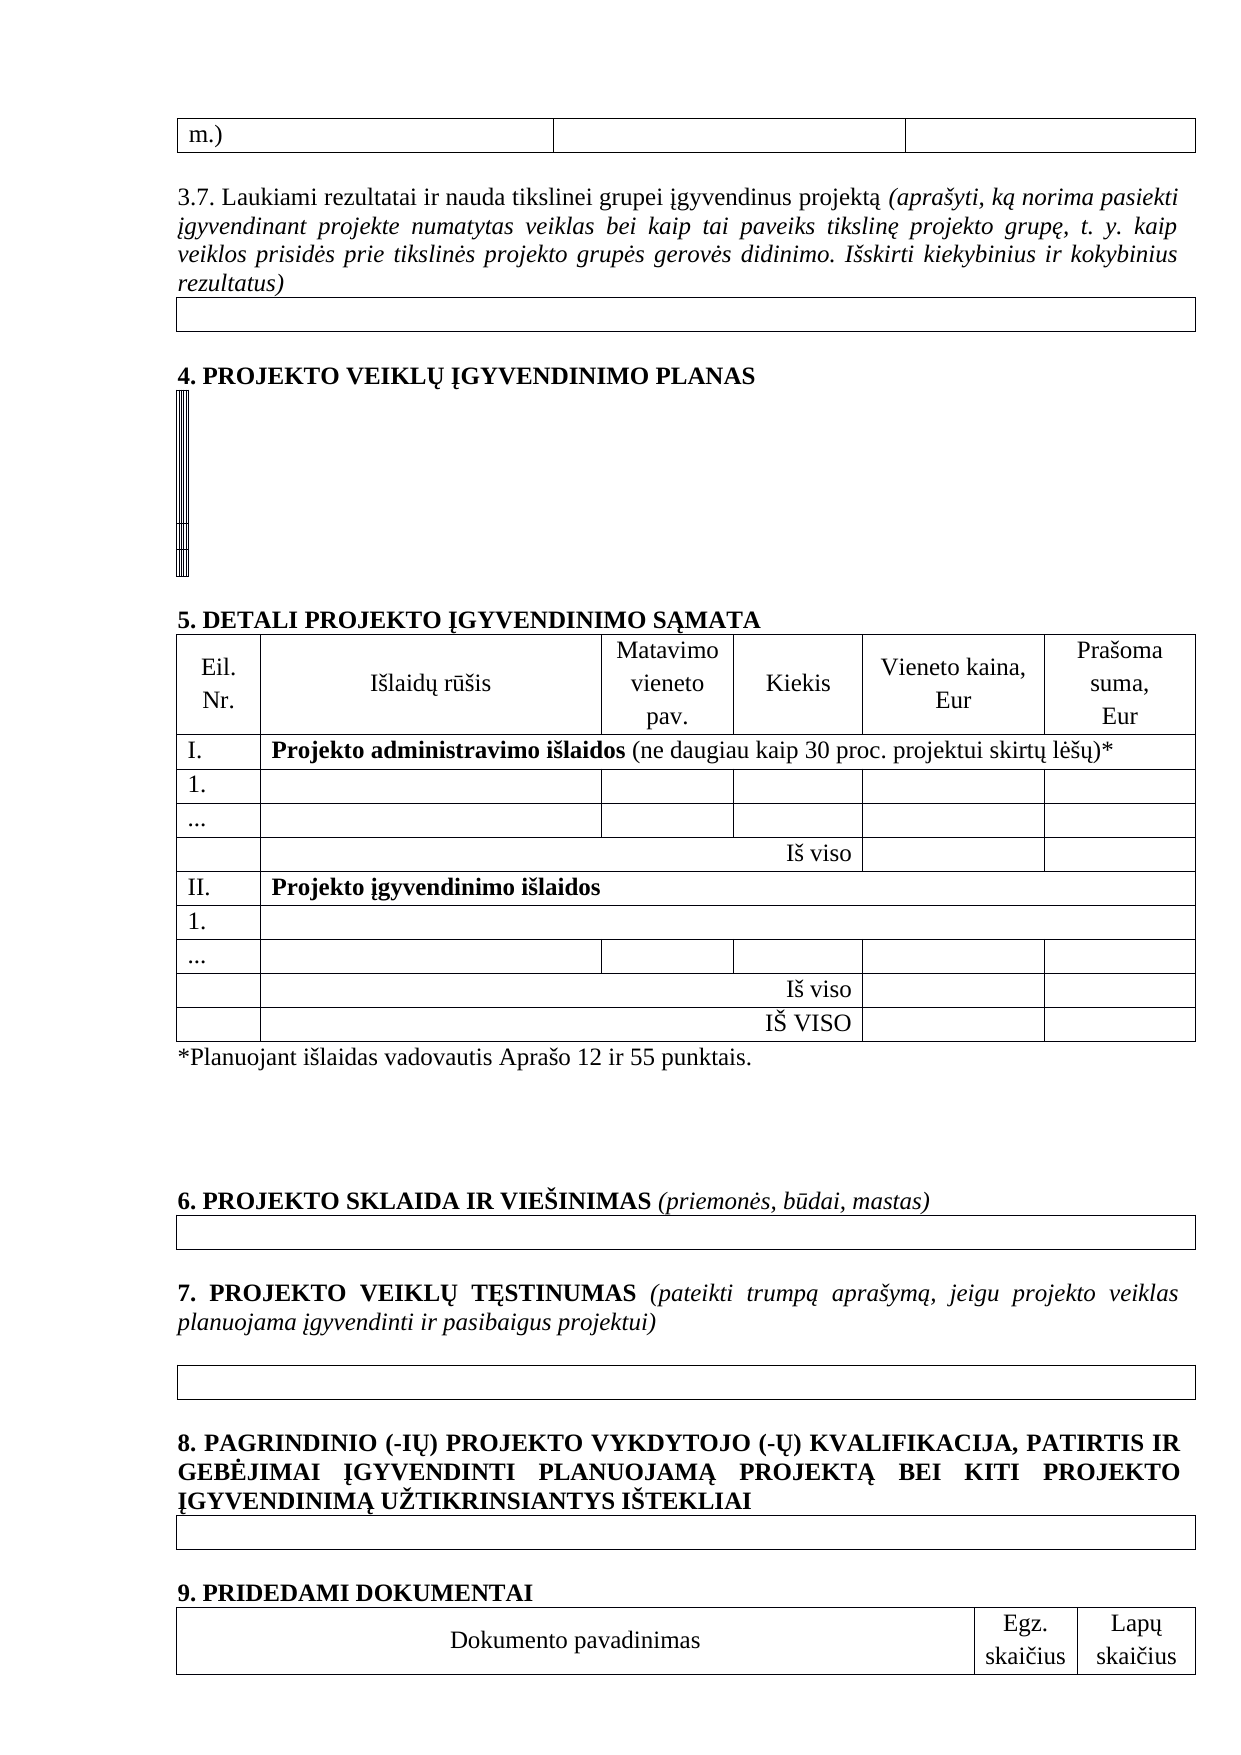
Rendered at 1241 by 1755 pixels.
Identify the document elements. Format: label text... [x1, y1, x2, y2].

table_cell [863, 940, 1044, 973]
table_cell [261, 804, 601, 837]
table_cell [1045, 1008, 1195, 1041]
table_header Vieneto kaina, Eur [863, 635, 1044, 734]
table_cell [863, 974, 1044, 1007]
table_cell [734, 770, 862, 802]
table_cell Iš viso [261, 838, 862, 871]
table_cell [554, 119, 905, 152]
table_cell [863, 770, 1044, 802]
table_header Eil. Nr. [177, 635, 260, 734]
table_cell [1045, 838, 1195, 871]
table_header Egz. skaičius [975, 1608, 1077, 1674]
table_cell Projekto administravimo išlaidos (ne daugiau kaip 30 proc. projektui skirtų lėšų)* [261, 735, 1195, 768]
table_cell [177, 1008, 260, 1041]
table_cell [261, 940, 601, 973]
text *Planuojant išlaidas vadovautis Aprašo 12 ir 55 punktais. [177, 1042, 1181, 1071]
table_cell [261, 770, 601, 802]
table_cell [734, 804, 862, 837]
table_cell [177, 974, 260, 1007]
table_cell [863, 1008, 1044, 1041]
text 5. DETALI PROJEKTO ĮGYVENDINIMO SĄMATA [177, 606, 1181, 634]
table_cell ... [177, 940, 260, 973]
text 9. PRIDEDAMI DOKUMENTAI [177, 1578, 1181, 1607]
table_cell II. [177, 872, 260, 905]
table_cell [906, 119, 1195, 152]
table_cell [1045, 770, 1195, 802]
table_cell [863, 804, 1044, 837]
text 6. PROJEKTO SKLAIDA IR VIEŠINIMAS (priemonės, būdai, mastas) [177, 1186, 1181, 1214]
table_cell [863, 838, 1044, 871]
table_cell 1. [177, 770, 260, 802]
table_cell [1045, 974, 1195, 1007]
table_cell m.) [178, 119, 553, 152]
table_header [177, 298, 1195, 331]
table_cell [1045, 940, 1195, 973]
table_header Dokumento pavadinimas [177, 1608, 974, 1674]
table_header Lapų skaičius [1078, 1608, 1195, 1674]
table_header Matavimo vieneto pav. [602, 635, 733, 734]
table_cell I. [177, 735, 260, 768]
table_cell [177, 838, 260, 871]
table_cell IŠ VISO [261, 1008, 862, 1041]
table_header Išlaidų rūšis [261, 635, 601, 734]
table_cell [602, 804, 733, 837]
text 8. PAGRINDINIO (-IŲ) PROJEKTO VYKDYTOJO (-Ų) KVALIFIKACIJA, PATIRTIS IR GEBĖJIMAI ĮGYVENDINTI PLANUOJAMĄ PROJEKTĄ BEI KITI PROJEKTO ĮGYVENDINIMĄ UŽTIKRINSIANTYS IŠTEKLIAI [177, 1428, 1181, 1515]
table_header [178, 1366, 1195, 1399]
table_cell [602, 940, 733, 973]
table_cell [1045, 804, 1195, 837]
table_cell [734, 940, 862, 973]
text 4. PROJEKTO VEIKLŲ ĮGYVENDINIMO PLANAS [177, 361, 1181, 389]
table_cell Iš viso [261, 974, 862, 1007]
table_header [177, 1216, 1195, 1248]
table_header Prašoma suma, Eur [1045, 635, 1195, 734]
table_cell [261, 906, 1195, 939]
text 3.7. Laukiami rezultatai ir nauda tikslinei grupei įgyvendinus projektą (aprašyti, ką norima pasiekti įgyvendinant projekte numatytas veiklas bei kaip tai paveiks tikslinę projekto grupę, t. y. kaip veiklos prisidės prie tikslinės projekto grupės gerovės didinimo. Išskirti kiekybinius ir kokybinius rezultatus) [177, 182, 1181, 297]
table_cell 1. [177, 906, 260, 939]
table_cell Projekto įgyvendinimo išlaidos [261, 872, 1195, 905]
table_cell ... [177, 804, 260, 837]
text 7. PROJEKTO VEIKLŲ TĘSTINUMAS (pateikti trumpą aprašymą, jeigu projekto veiklas planuojama įgyvendinti ir pasibaigus projektui) [177, 1278, 1181, 1336]
table_cell [602, 770, 733, 802]
table_header [177, 1516, 1195, 1549]
table_header Kiekis [734, 635, 862, 734]
